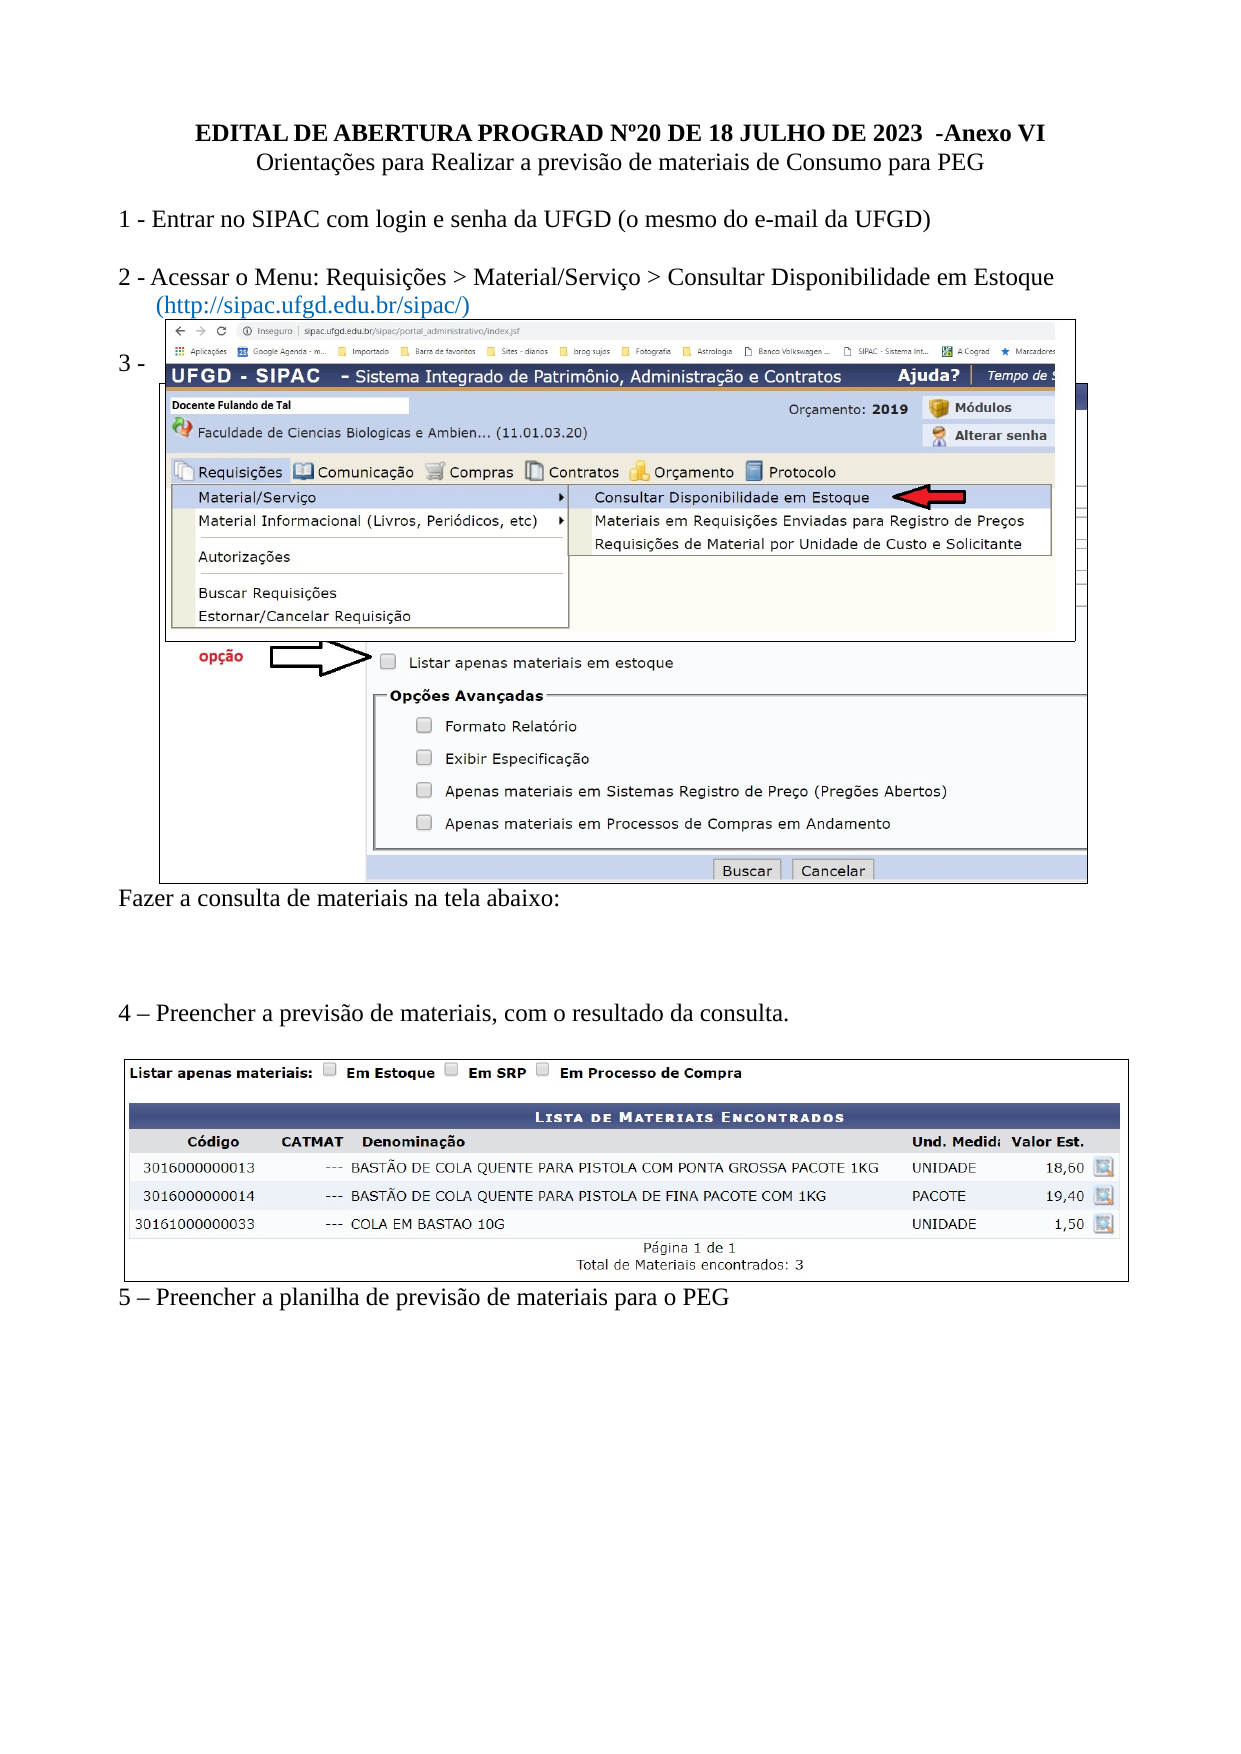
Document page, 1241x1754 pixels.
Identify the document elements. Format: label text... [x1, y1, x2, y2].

text 4 – Preencher a previsão de materiais, com o resultado da consulta. [118, 998, 1122, 1027]
text Orientações para Realizar a previsão de materiais de Consumo para PEG [118, 147, 1122, 176]
text 1 - Entrar no SIPAC com login e senha da UFGD (o mesmo do e-mail da UFGD) [118, 204, 1122, 233]
picture [160, 384, 1087, 883]
text 5 – Preencher a planilha de previsão de materiais para o PEG [118, 1056, 1122, 1311]
text EDITAL DE ABERTURA PROGRAD Nº20 DE 18 JULHO DE 2023 -Anexo VI [118, 118, 1122, 147]
text 3 -Fazer a consulta de materiais na tela abaixo: [118, 348, 1122, 912]
text 2 - Acessar o Menu: Requisições > Material/Serviço > Consultar Disponibilidade em Estoque [118, 262, 1122, 291]
picture [166, 320, 1075, 641]
picture [125, 1060, 1128, 1281]
text (http://sipac.ufgd.edu.br/sipac/) [118, 291, 1122, 319]
